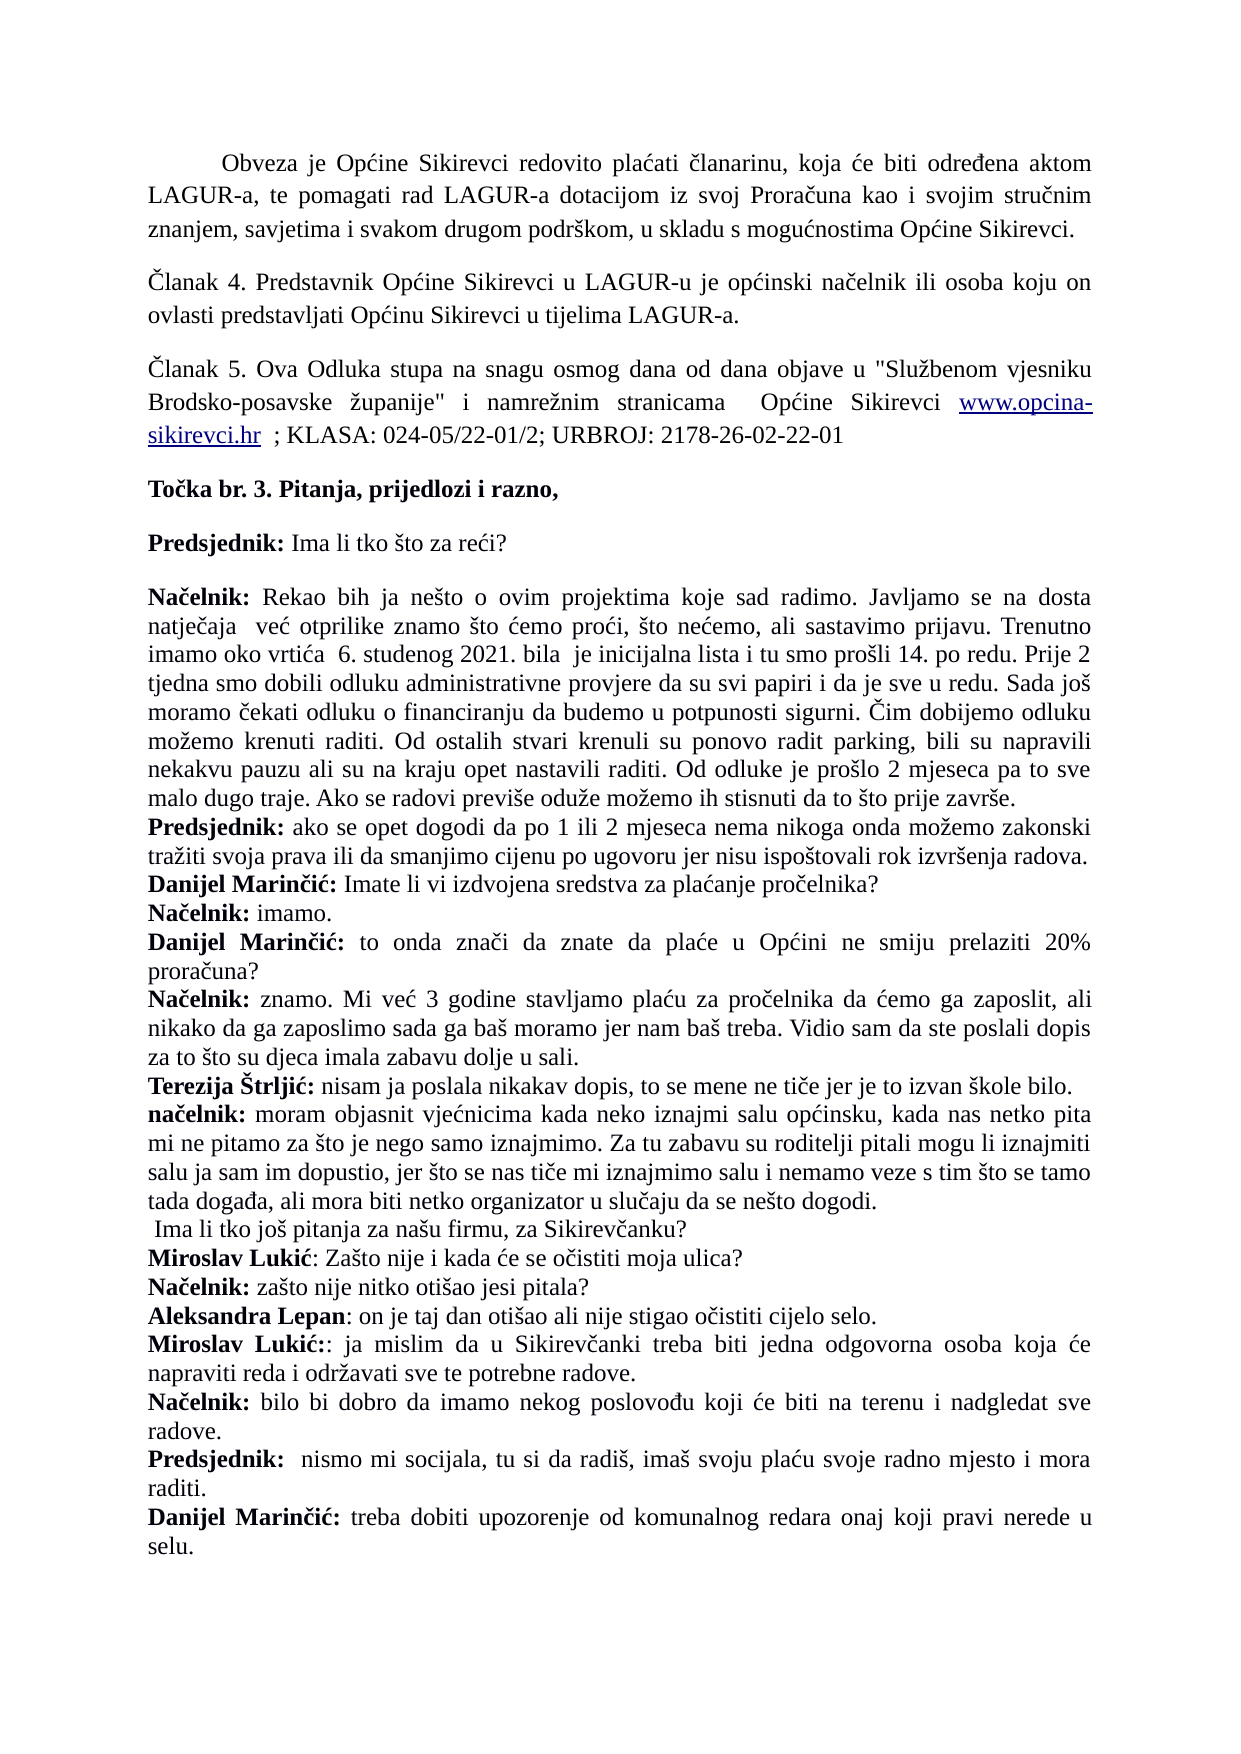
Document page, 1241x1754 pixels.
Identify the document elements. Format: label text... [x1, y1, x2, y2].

text načelnik: moram objasnit vjećnicima kada neko iznajmi salu općinsku, kada nas netko pita mi ne pitamo za što je nego samo iznajmimo. Za tu zabavu su roditelji pitali mogu li iznajmiti salu ja sam im dopustio, jer što se nas tiče mi iznajmimo salu i nemamo veze s tim što se tamo tada događa, ali mora biti netko organizator u slučaju da se nešto dogodi. [148, 1099, 1093, 1214]
text Miroslav Lukić: Zašto nije i kada će se očistiti moja ulica? [148, 1243, 1093, 1272]
text Danijel Marinčić: Imate li vi izdvojena sredstva za plaćanje pročelnika? [148, 869, 1093, 898]
text Načelnik: imamo. [148, 898, 1093, 927]
text Danijel Marinčić: treba dobiti upozorenje od komunalnog redara onaj koji pravi nerede u selu. [148, 1502, 1093, 1559]
text Točka br. 3. Pitanja, prijedlozi i razno, [148, 474, 1093, 503]
text Terezija Štrljić: nisam ja poslala nikakav dopis, to se mene ne tiče jer je to izvan škole bilo. [148, 1071, 1093, 1099]
text Miroslav Lukić:: ja mislim da u Sikirevčanki treba biti jedna odgovorna osoba koja će napraviti reda i održavati sve te potrebne radove. [148, 1329, 1093, 1387]
text Predsjednik: ako se opet dogodi da po 1 ili 2 mjeseca nema nikoga onda možemo zakonski tražiti svoja prava ili da smanjimo cijenu po ugovoru jer nisu ispoštovali rok izvršenja radova. [148, 812, 1093, 869]
text Predsjednik: Ima li tko što za reći? [148, 528, 1093, 557]
text Predsjednik: nismo mi socijala, tu si da radiš, imaš svoju plaću svoje radno mjesto i mora raditi. [148, 1444, 1093, 1502]
text Ima li tko još pitanja za našu firmu, za Sikirevčanku? [148, 1214, 1093, 1243]
text Načelnik: bilo bi dobro da imamo nekog poslovođu koji će biti na terenu i nadgledat sve radove. [148, 1387, 1093, 1444]
text Obveza je Općine Sikirevci redovito plaćati članarinu, koja će biti određena aktom LAGUR-a, te pomagati rad LAGUR-a dotacijom iz svoj Proračuna kao i svojim stručnim znanjem, savjetima i svakom drugom podrškom, u skladu s mogućnostima Općine Sikirevci. [148, 148, 1093, 242]
text Načelnik: Rekao bih ja nešto o ovim projektima koje sad radimo. Javljamo se na dosta natječaja već otprilike znamo što ćemo proći, što nećemo, ali sastavimo prijavu. Trenutno imamo oko vrtića 6. studenog 2021. bila je inicijalna lista i tu smo prošli 14. po redu. Prije 2 tjedna smo dobili odluku administrativne provjere da su svi papiri i da je sve u redu. Sada još moramo čekati odluku o financiranju da budemo u potpunosti sigurni. Čim dobijemo odluku možemo krenuti raditi. Od ostalih stvari krenuli su ponovo radit parking, bili su napravili nekakvu pauzu ali su na kraju opet nastavili raditi. Od odluke je prošlo 2 mjeseca pa to sve malo dugo traje. Ako se radovi previše oduže možemo ih stisnuti da to što prije završe. [148, 582, 1093, 812]
text Aleksandra Lepan: on je taj dan otišao ali nije stigao očistiti cijelo selo. [148, 1301, 1093, 1329]
text Članak 4. Predstavnik Općine Sikirevci u LAGUR-u je općinski načelnik ili osoba koju on ovlasti predstavljati Općinu Sikirevci u tijelima LAGUR-a. [148, 267, 1093, 329]
text Članak 5. Ova Odluka stupa na snagu osmog dana od dana objave u "Službenom vjesniku Brodsko-posavske županije" i namrežnim stranicama Općine Sikirevci www.opcina-sikirevci.hr ; KLASA: 024-05/22-01/2; URBROJ: 2178-26-02-22-01 [148, 354, 1093, 449]
text Načelnik: znamo. Mi već 3 godine stavljamo plaću za pročelnika da ćemo ga zaposlit, ali nikako da ga zaposlimo sada ga baš moramo jer nam baš treba. Vidio sam da ste poslali dopis za to što su djeca imala zabavu dolje u sali. [148, 984, 1093, 1071]
text Danijel Marinčić: to onda znači da znate da plaće u Općini ne smiju prelaziti 20% proračuna? [148, 927, 1093, 984]
text Načelnik: zašto nije nitko otišao jesi pitala? [148, 1272, 1093, 1301]
